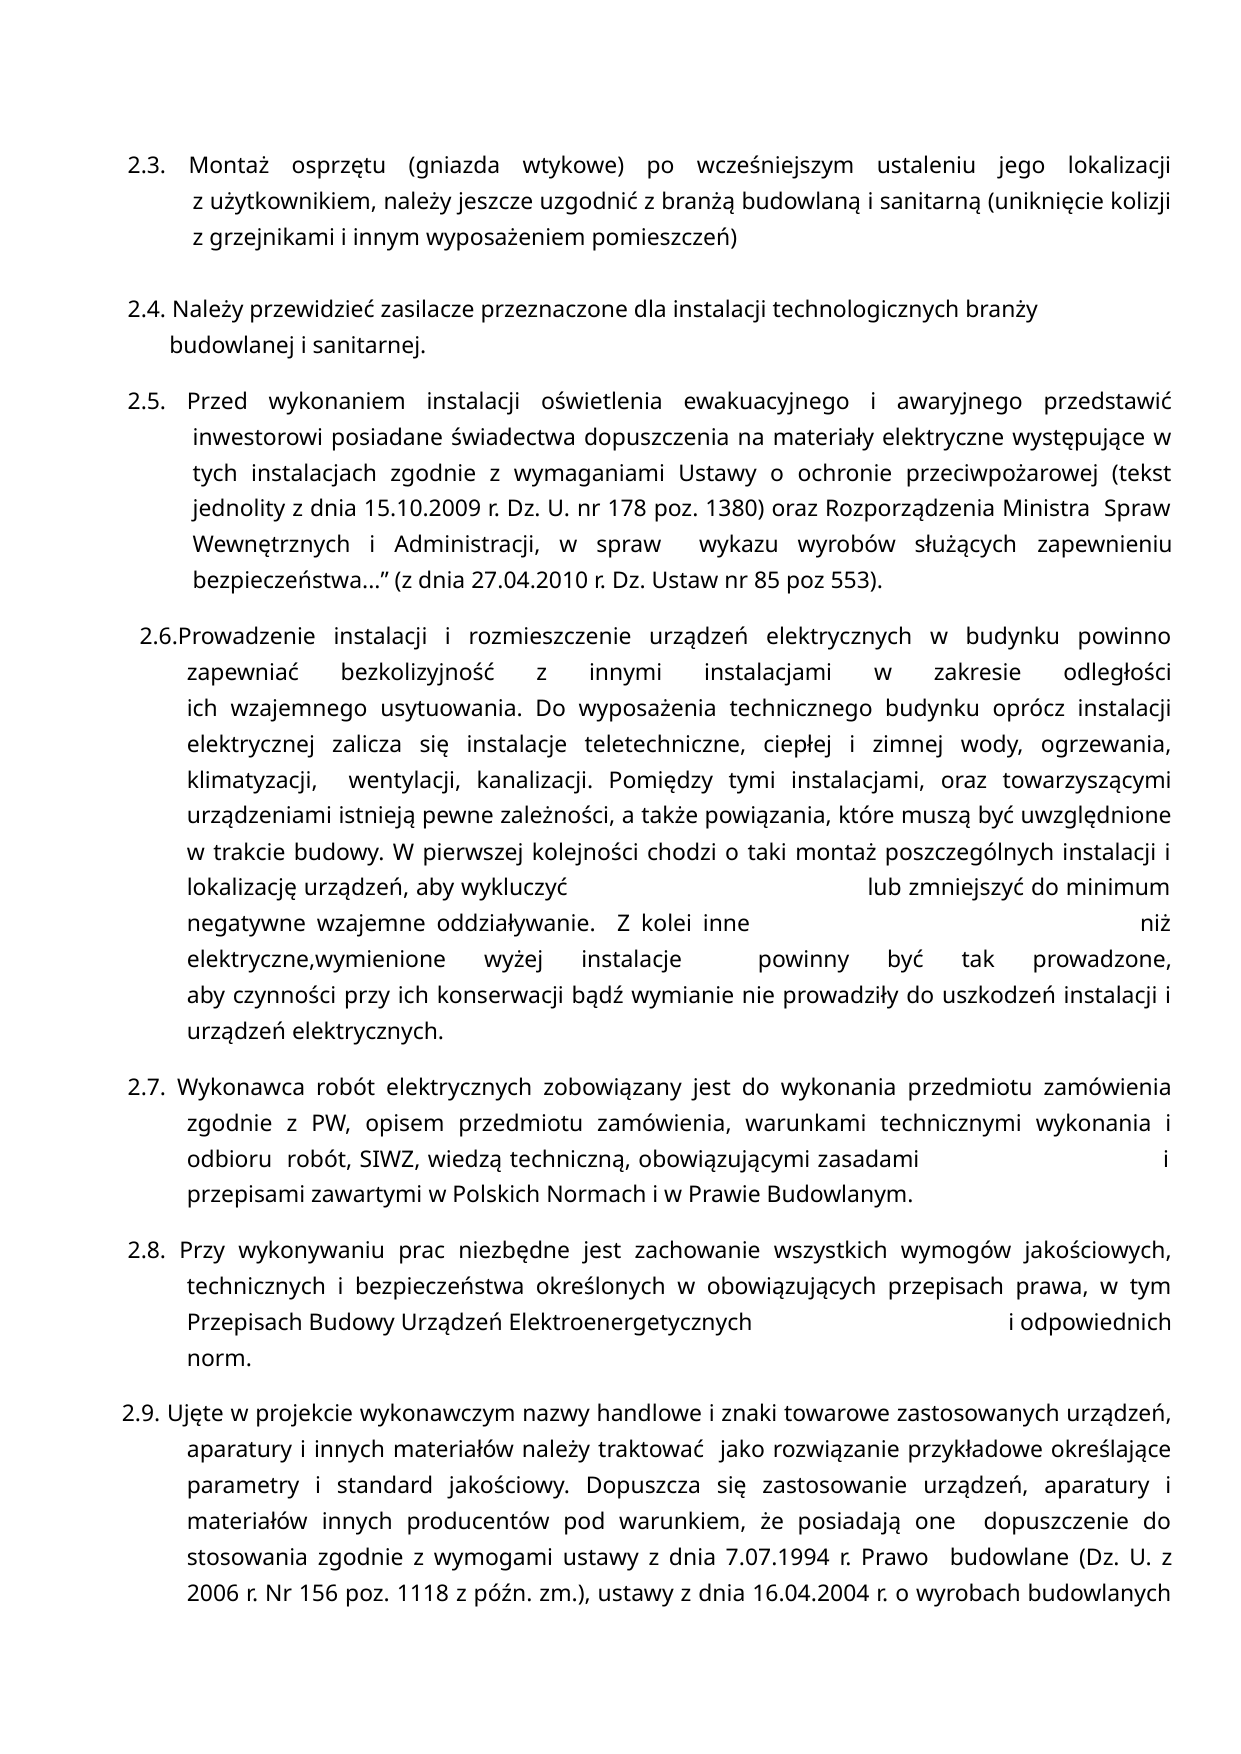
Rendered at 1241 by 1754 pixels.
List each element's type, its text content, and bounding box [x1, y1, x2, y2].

text 2.5. Przed wykonaniem instalacji oświetlenia ewakuacyjnego i awaryjnego przedstawić inwestorowi posiadane świadectwa dopuszczenia na materiały elektryczne występujące w tych instalacjach zgodnie z wymaganiami Ustawy o ochronie przeciwpożarowej (tekst jednolity z dnia 15.10.2009 r. Dz. U. nr 178 poz. 1380) oraz Rozporządzenia Ministra Spraw Wewnętrznych i Administracji, w spraw wykazu wyrobów służących zapewnieniu bezpieczeństwa...” (z dnia 27.04.2010 r. Dz. Ustaw nr 85 poz 553). [127, 384, 1172, 596]
text 2.9. Ujęte w projekcie wykonawczym nazwy handlowe i znaki towarowe zastosowanych urządzeń, aparatury i innych materiałów należy traktować jako rozwiązanie przykładowe określające parametry i standard jakościowy. Dopuszcza się zastosowanie urządzeń, aparatury i materiałów innych producentów pod warunkiem, że posiadają one dopuszczenie do stosowania zgodnie z wymogami ustawy z dnia 7.07.1994 r. Prawo budowlane (Dz. U. z 2006 r. Nr 156 poz. 1118 z późn. zm.), ustawy z dnia 16.04.2004 r. o wyrobach budowlanych [122, 1397, 1172, 1608]
text 2.8. Przy wykonywaniu prac niezbędne jest zachowanie wszystkich wymogów jakościowych, technicznych i bezpieczeństwa określonych w obowiązujących przepisach prawa, w tym Przepisach Budowy Urządzeń Elektroenergetycznych i odpowiednich norm. [127, 1234, 1172, 1373]
text 2.4. Należy przewidzieć zasilacze przeznaczone dla instalacji technologicznych branży [127, 293, 1172, 324]
text 2.6.Prowadzenie instalacji i rozmieszczenie urządzeń elektrycznych w budynku powinno zapewniać bezkolizyjność z innymi instalacjami w zakresie odległości ich wzajemnego usytuowania. Do wyposażenia technicznego budynku oprócz instalacji elektrycznej zalicza się instalacje teletechniczne, ciepłej i zimnej wody, ogrzewania, klimatyzacji, wentylacji, kanalizacji. Pomiędzy tymi instalacjami, oraz towarzyszącymi urządzeniami istnieją pewne zależności, a także powiązania, które muszą być uwzględnione w trakcie budowy. W pierwszej kolejności chodzi o taki montaż poszczególnych instalacji i lokalizację urządzeń, aby wykluczyć lub zmniejszyć do minimum negatywne wzajemne oddziaływanie. Z kolei inne niż elektryczne,wymienione wyżej instalacje powinny być tak prowadzone, aby czynności przy ich konserwacji bądź wymianie nie prowadziły do uszkodzeń instalacji i urządzeń elektrycznych. [139, 620, 1172, 1046]
text 2.3. Montaż osprzętu (gniazda wtykowe) po wcześniejszym ustaleniu jego lokalizacji z użytkownikiem, należy jeszcze uzgodnić z branżą budowlaną i sanitarną (uniknięcie kolizji z grzejnikami i innym wyposażeniem pomieszczeń) [127, 149, 1172, 252]
text budowlanej i sanitarnej. [127, 329, 1172, 360]
text 2.7. Wykonawca robót elektrycznych zobowiązany jest do wykonania przedmiotu zamówienia zgodnie z PW, opisem przedmiotu zamówienia, warunkami technicznymi wykonania i odbioru robót, SIWZ, wiedzą techniczną, obowiązującymi zasadami i przepisami zawartymi w Polskich Normach i w Prawie Budowlanym. [127, 1071, 1172, 1210]
